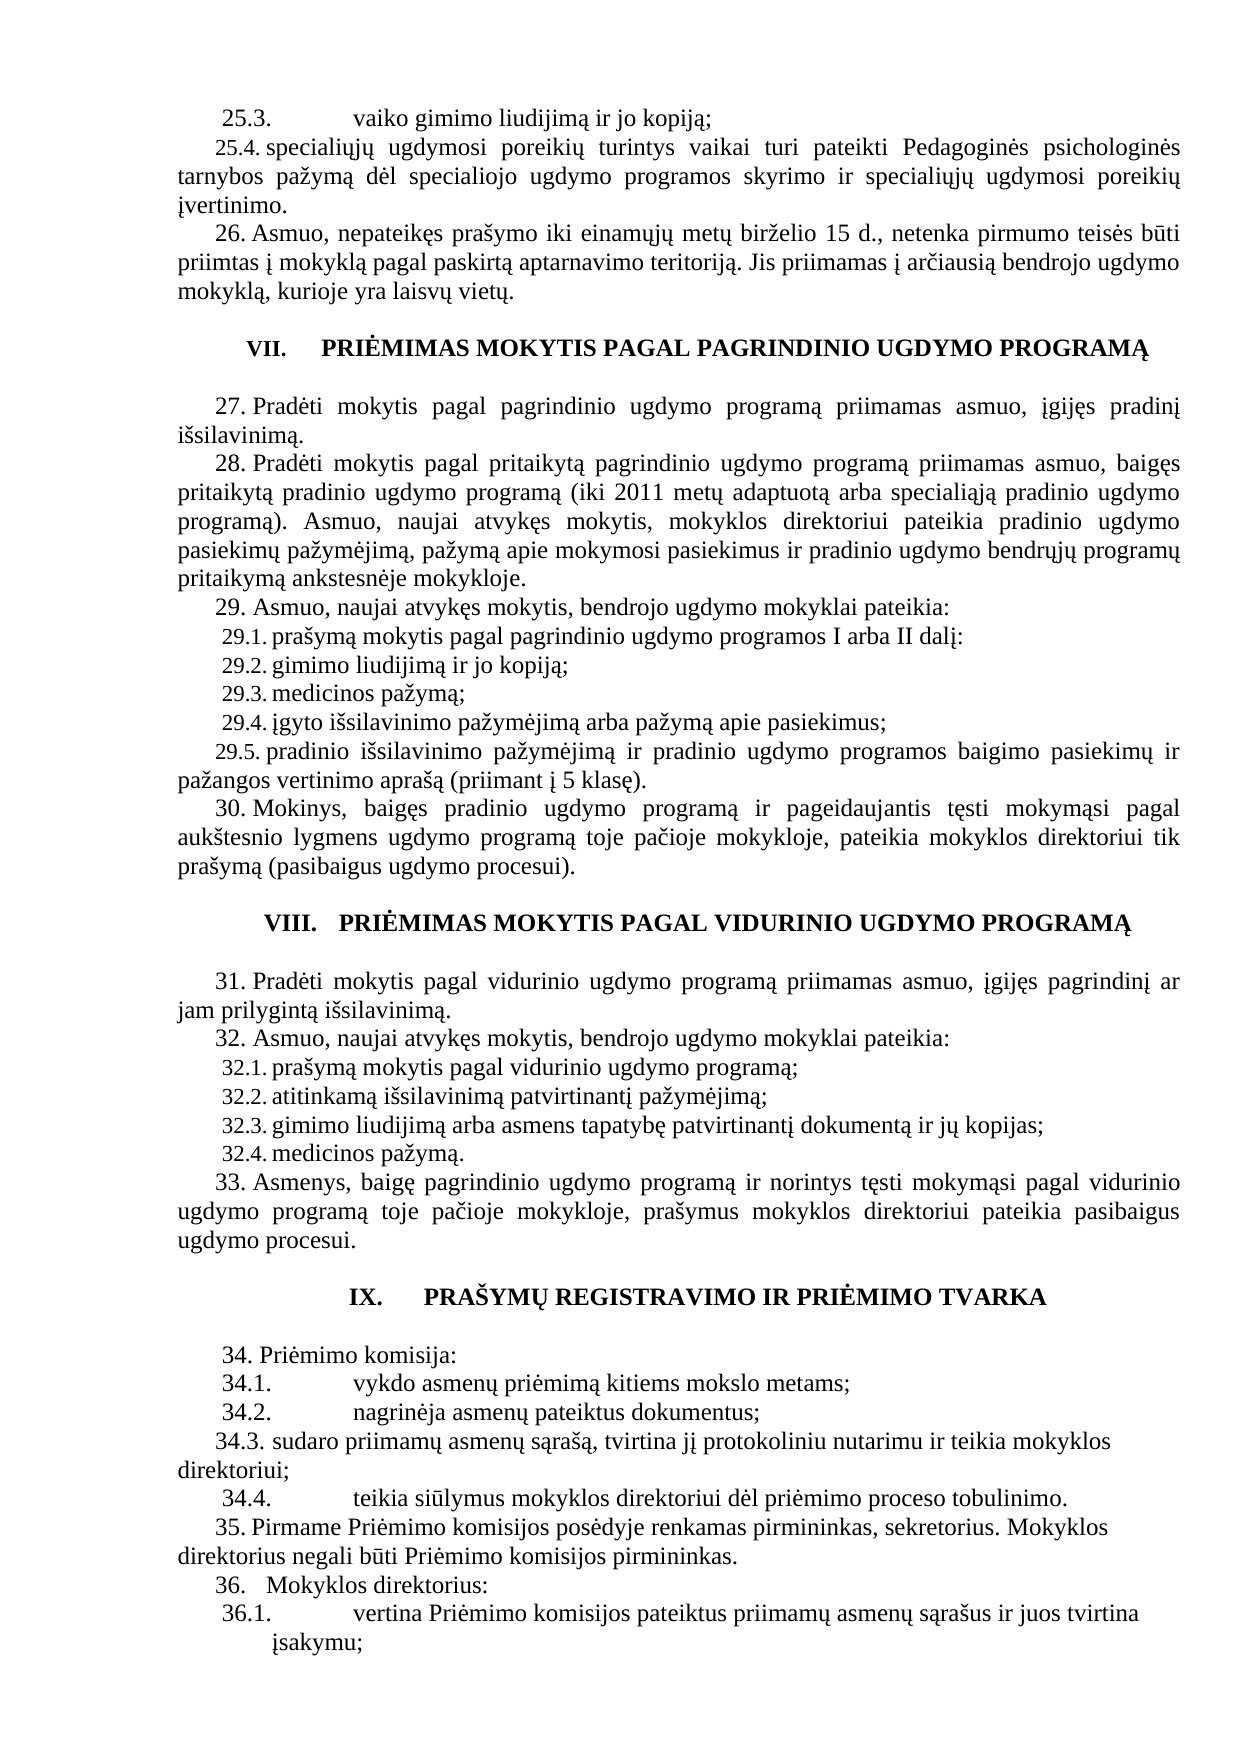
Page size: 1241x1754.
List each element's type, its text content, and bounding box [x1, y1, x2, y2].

text 27. Pradėti mokytis pagal pagrindinio ugdymo programą priimamas asmuo, įgijęs pradinį išsilavinimą. [177, 391, 1181, 448]
text 29.1. prašymą mokytis pagal pagrindinio ugdymo programos I arba II dalį: [222, 621, 1181, 650]
text 29.3. medicinos pažymą; [222, 678, 1181, 707]
text 25.4. specialiųjų ugdymosi poreikių turintys vaikai turi pateikti Pedagoginės psichologinės tarnybos pažymą dėl specialiojo ugdymo programos skyrimo ir specialiųjų ugdymosi poreikių įvertinimo. [177, 132, 1181, 218]
text 30. Mokinys, baigęs pradinio ugdymo programą ir pageidaujantis tęsti mokymąsi pagal aukštesnio lygmens ugdymo programą toje pačioje mokykloje, pateikia mokyklos direktoriui tik prašymą (pasibaigus ugdymo procesui). [177, 793, 1181, 880]
text 29.5. pradinio išsilavinimo pažymėjimą ir pradinio ugdymo programos baigimo pasiekimų ir pažangos vertinimo aprašą (priimant į 5 klasę). [177, 736, 1181, 793]
text 33. Asmenys, baigę pagrindinio ugdymo programą ir norintys tęsti mokymąsi pagal vidurinio ugdymo programą toje pačioje mokykloje, prašymus mokyklos direktoriui pateikia pasibaigus ugdymo procesui. [177, 1167, 1181, 1253]
text 29. Asmuo, naujai atvykęs mokytis, bendrojo ugdymo mokyklai pateikia: [177, 592, 1181, 621]
text VII. PRIĖMIMAS MOKYTIS PAGAL PAGRINDINIO UGDYMO PROGRAMĄ [215, 333, 1181, 362]
text 34.3. sudaro priimamų asmenų sąrašą, tvirtina jį protokoliniu nutarimu ir teikia mokyklos direktoriui; [177, 1426, 1181, 1483]
text 32. Asmuo, naujai atvykęs mokytis, bendrojo ugdymo mokyklai pateikia: [177, 1023, 1181, 1052]
text 32.4. medicinos pažymą. [222, 1138, 1181, 1167]
text 29.2. gimimo liudijimą ir jo kopiją; [222, 650, 1181, 678]
text 34.2. nagrinėja asmenų pateiktus dokumentus; [222, 1397, 1181, 1426]
text 29.4. įgyto išsilavinimo pažymėjimą arba pažymą apie pasiekimus; [222, 707, 1181, 736]
text 25.3. vaiko gimimo liudijimą ir jo kopiją; [222, 103, 1181, 132]
text 26. Asmuo, nepateikęs prašymo iki einamųjų metų birželio 15 d., netenka pirmumo teisės būti priimtas į mokyklą pagal paskirtą aptarnavimo teritoriją. Jis priimamas į arčiausią bendrojo ugdymo mokyklą, kurioje yra laisvų vietų. [177, 218, 1181, 305]
text 34.4. teikia siūlymus mokyklos direktoriui dėl priėmimo proceso tobulinimo. [222, 1483, 1181, 1512]
text 36. Mokyklos direktorius: [177, 1570, 1181, 1598]
text 32.2. atitinkamą išsilavinimą patvirtinantį pažymėjimą; [222, 1081, 1181, 1110]
text 34. Priėmimo komisija: [222, 1340, 1181, 1368]
text 34.1. vykdo asmenų priėmimą kitiems mokslo metams; [222, 1368, 1181, 1397]
text IX. PRAŠYMŲ REGISTRAVIMO IR PRIĖMIMO TVARKA [215, 1282, 1181, 1311]
text 35. Pirmame Priėmimo komisijos posėdyje renkamas pirmininkas, sekretorius. Mokyklos direktorius negali būti Priėmimo komisijos pirmininkas. [177, 1512, 1181, 1570]
text 32.3. gimimo liudijimą arba asmens tapatybę patvirtinantį dokumentą ir jų kopijas; [222, 1110, 1181, 1138]
text 36.1. vertina Priėmimo komisijos pateiktus priimamų asmenų sąrašus ir juos tvirtina įsakymu; [222, 1598, 1181, 1656]
text 28. Pradėti mokytis pagal pritaikytą pagrindinio ugdymo programą priimamas asmuo, baigęs pritaikytą pradinio ugdymo programą (iki 2011 metų adaptuotą arba specialiąją pradinio ugdymo programą). Asmuo, naujai atvykęs mokytis, mokyklos direktoriui pateikia pradinio ugdymo pasiekimų pažymėjimą, pažymą apie mokymosi pasiekimus ir pradinio ugdymo bendrųjų programų pritaikymą ankstesnėje mokykloje. [177, 448, 1181, 592]
text 32.1. prašymą mokytis pagal vidurinio ugdymo programą; [222, 1052, 1181, 1081]
text 31. Pradėti mokytis pagal vidurinio ugdymo programą priimamas asmuo, įgijęs pagrindinį ar jam prilygintą išsilavinimą. [177, 966, 1181, 1023]
text VIII. PRIĖMIMAS MOKYTIS PAGAL VIDURINIO UGDYMO PROGRAMĄ [215, 908, 1181, 937]
